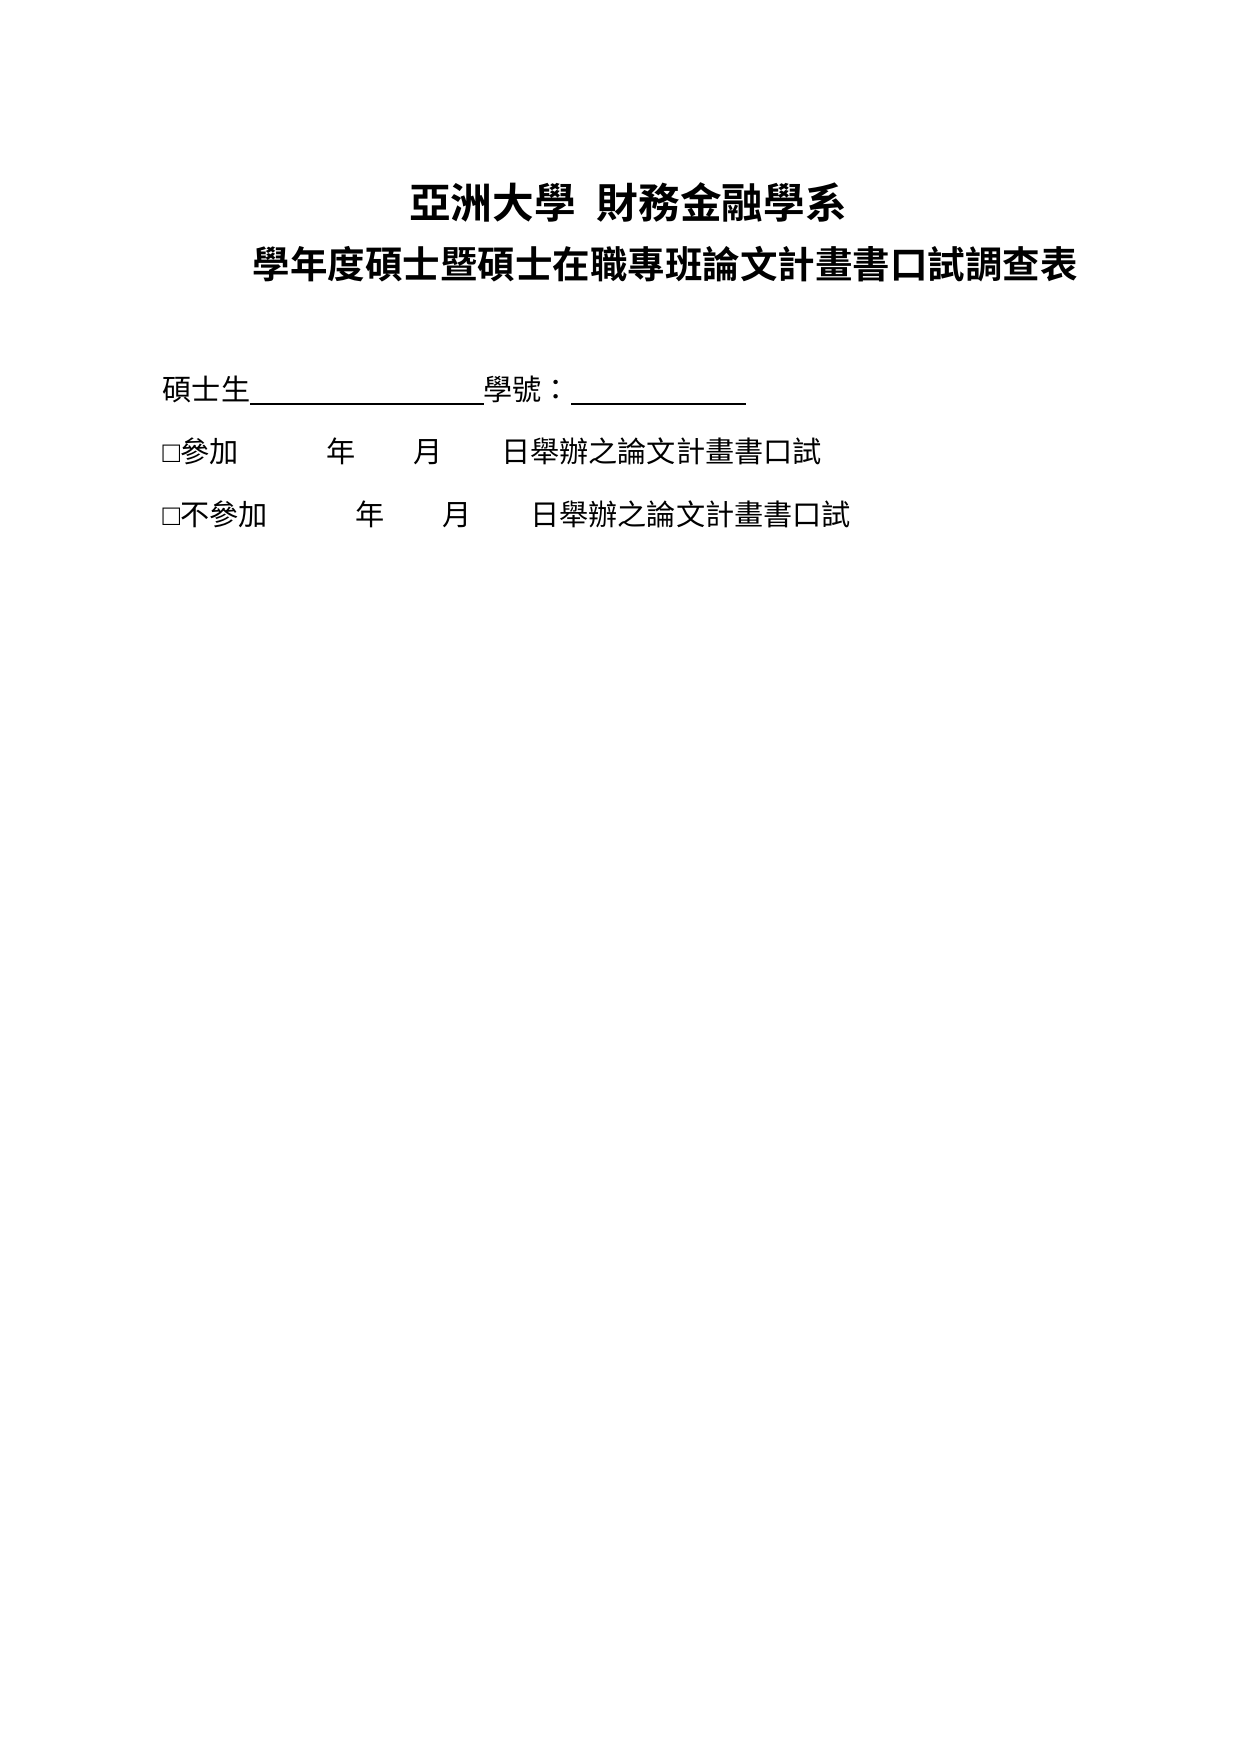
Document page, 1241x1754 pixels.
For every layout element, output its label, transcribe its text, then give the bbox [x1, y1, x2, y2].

text □參加 年 月 日舉辦之論文計畫書口試 [162, 408, 1093, 471]
text 學年度碩士暨碩士在職專班論文計畫書口試調查表 [162, 221, 1093, 283]
text □不參加 年 月 日舉辦之論文計畫書口試 [162, 471, 1093, 533]
text 亞洲大學 財務金融學系 [162, 158, 1093, 221]
text 碩士生 學號： [162, 346, 1093, 408]
